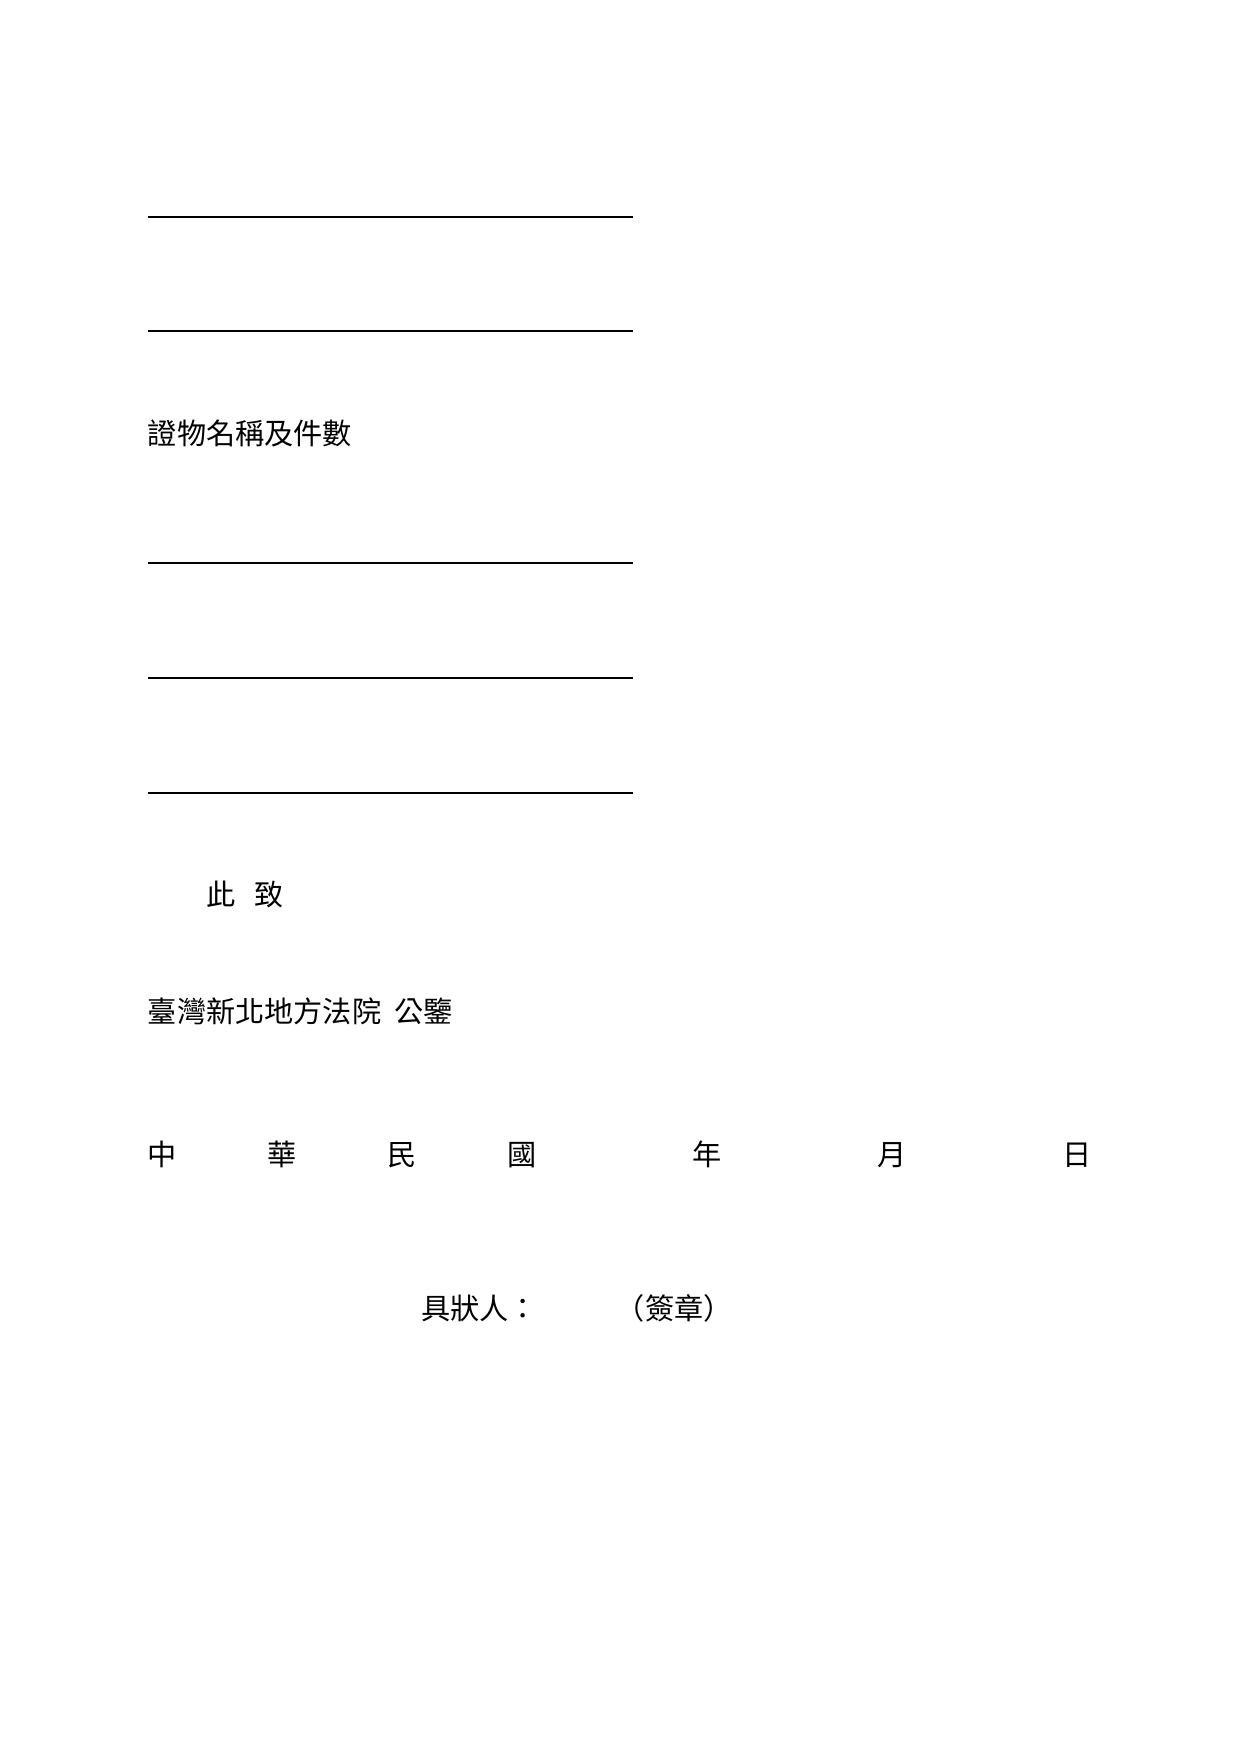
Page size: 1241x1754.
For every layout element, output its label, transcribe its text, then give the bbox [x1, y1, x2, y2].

text 中 華 民 國 年 月 日 [148, 1115, 1092, 1190]
text 此 致 [148, 855, 1092, 930]
text 臺灣新北地方法院 公鑒 [148, 972, 1092, 1047]
text 具狀人： （簽章） [148, 1269, 1092, 1344]
text 證物名稱及件數 [148, 394, 1092, 469]
